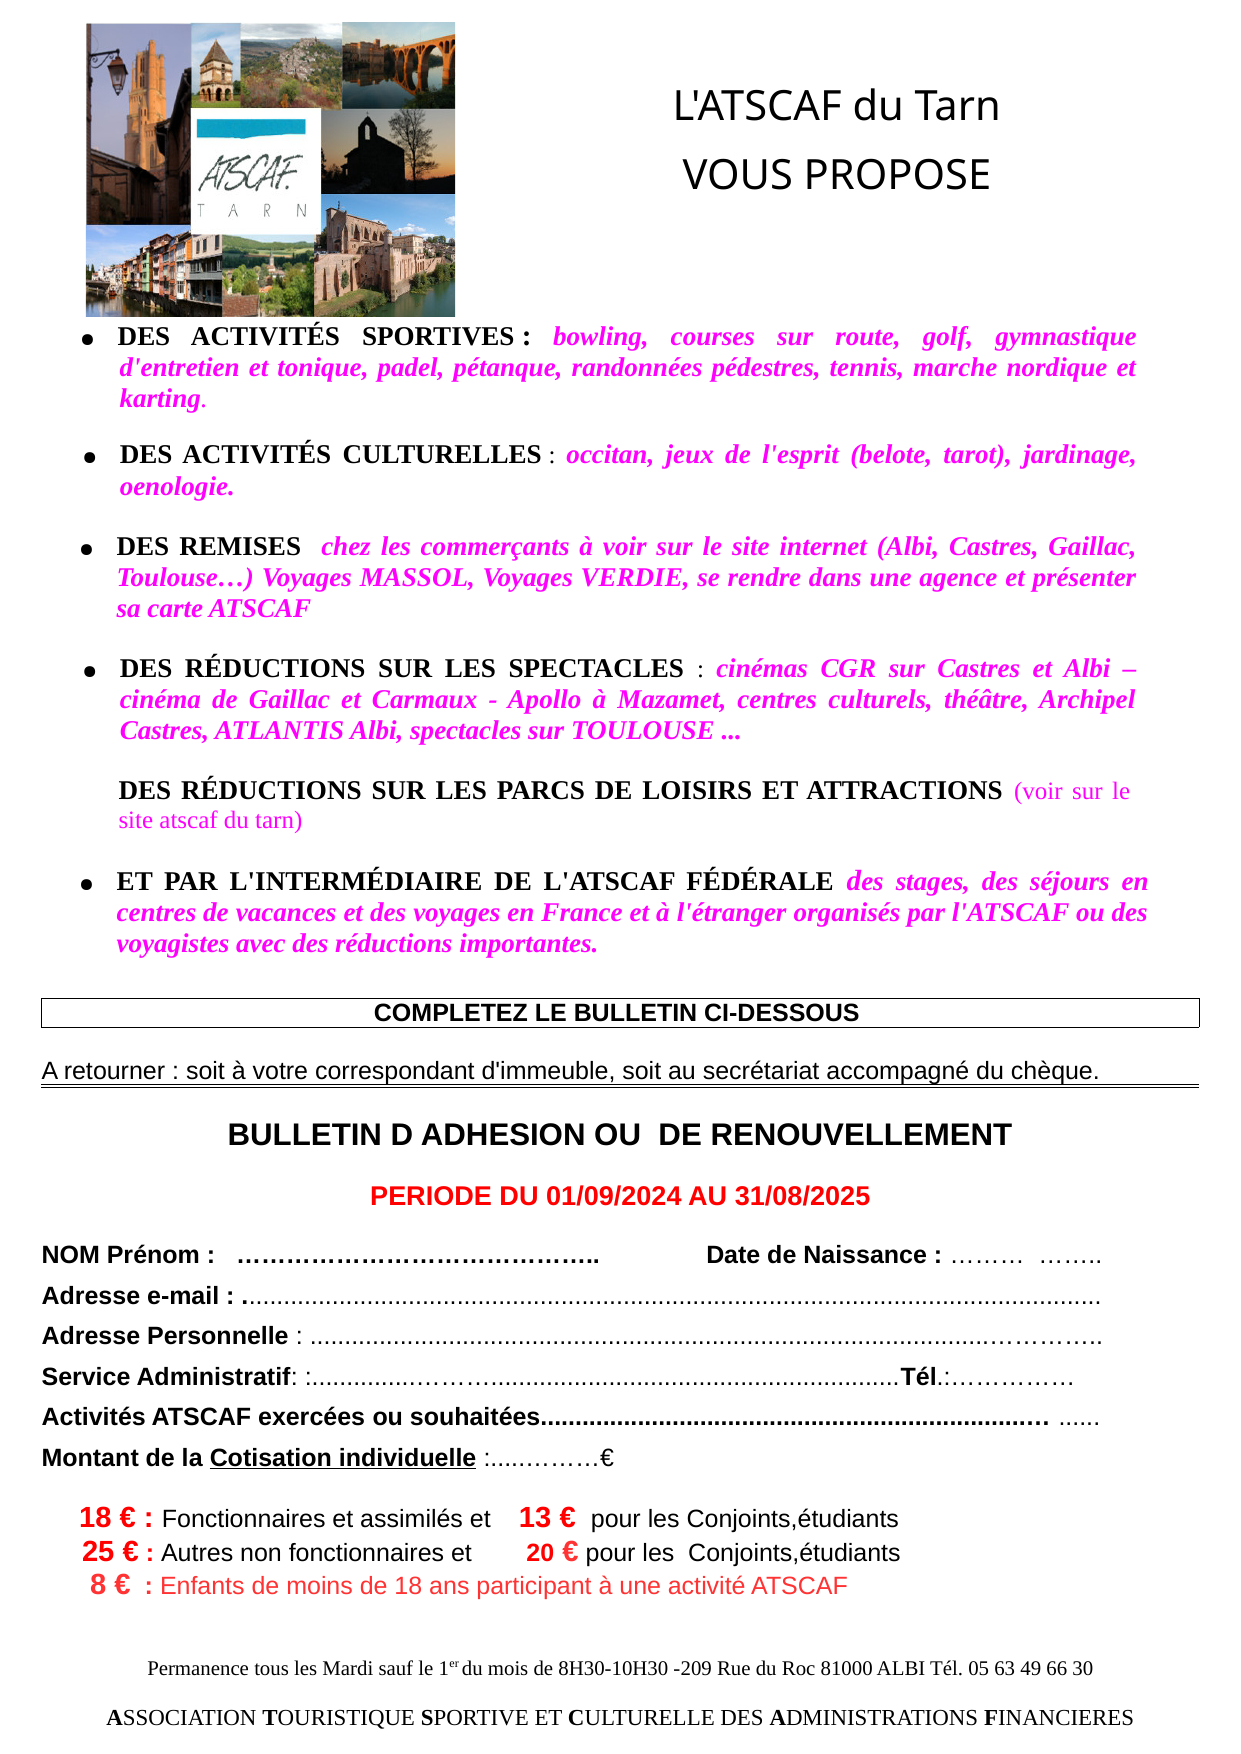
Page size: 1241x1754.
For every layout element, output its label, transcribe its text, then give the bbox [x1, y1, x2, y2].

list des activités culturelles : occitan, jeux de l'esprit (belote, tarot), jardinage, oenologie. [82, 439, 1140, 501]
text VOUS PROPOSE [493, 145, 1179, 202]
list 18 € : Fonctionnaires et assimilés et 13 € pour les Conjoints,étudiants [41, 1500, 1199, 1534]
text des réductions sur les PARCS DE LOISIRS ET ATTRACTIONS (voir sur le site atscaf du tarn) [44, 774, 1140, 834]
text A retourner : soit à votre correspondant d'immeuble, soit au secrétariat accompagné du chèque. [41, 1056, 1199, 1084]
text COMPLETEZ LE BULLETIN CI-DESSOUS [42, 999, 1199, 1027]
text 8 € : Enfants de moins de 18 ans participant à une activité ATSCAF [41, 1567, 1199, 1601]
list des réductions sur les spectacles : cinémas CGR sur Castres et Albi – cinéma de Gaillac et Carmaux - Apollo à Mazamet, centres culturels, théâtre, Archipel Castres, ATLANTIS Albi, spectacles sur TOULOUSE ... [82, 652, 1140, 745]
text NOM Prénom : …………………………………….. Date de Naissance : ……… …….. [41, 1240, 1199, 1269]
text L'ATSCAF du Tarn [493, 76, 1179, 132]
text 25 € : Autres non fonctionnaires et 20 € pour les Conjoints,étudiants [41, 1534, 1199, 1567]
list des remises chez les commerçants à voir sur le site internet (Albi, Castres, Gaillac, Toulouse…) Voyages MASSOL, Voyages VERDIE, se rendre dans une agence et présenter sa carte ATSCAF [79, 530, 1140, 623]
subtitle PERIODE DU 01/09/2024 AU 31/08/2025 [41, 1180, 1199, 1211]
text Adresse e-mail : ............................................................................................................................ [41, 1281, 1199, 1309]
text Montant de la Cotisation individuelle :.....………€ [41, 1443, 1199, 1472]
text Activités ATSCAF exercées ou souhaitées......................................................................… ...... [41, 1402, 1199, 1431]
list et par l'intermédiaire de l'ATSCAF Fédérale des stages, des séjours en centres de vacances et des voyages en France et à l'étranger organisés par l'ATSCAF ou des voyagistes avec des réductions importantes. [79, 863, 1152, 958]
subtitle BULLETIN D ADHESION OU DE RENOUVELLEMENT [41, 1116, 1199, 1151]
list des activités sportives : bowling, courses sur route, golf, gymnastique d'entretien et tonique, padel, pétanque, randonnées pédestres, tennis, marche nordique et karting. [80, 92, 1140, 414]
text Adresse Personnelle : ..................................................................................................………….. [41, 1321, 1199, 1350]
text Service Administratif: :...............………...........................................................Tél.:…………… [41, 1362, 1199, 1391]
